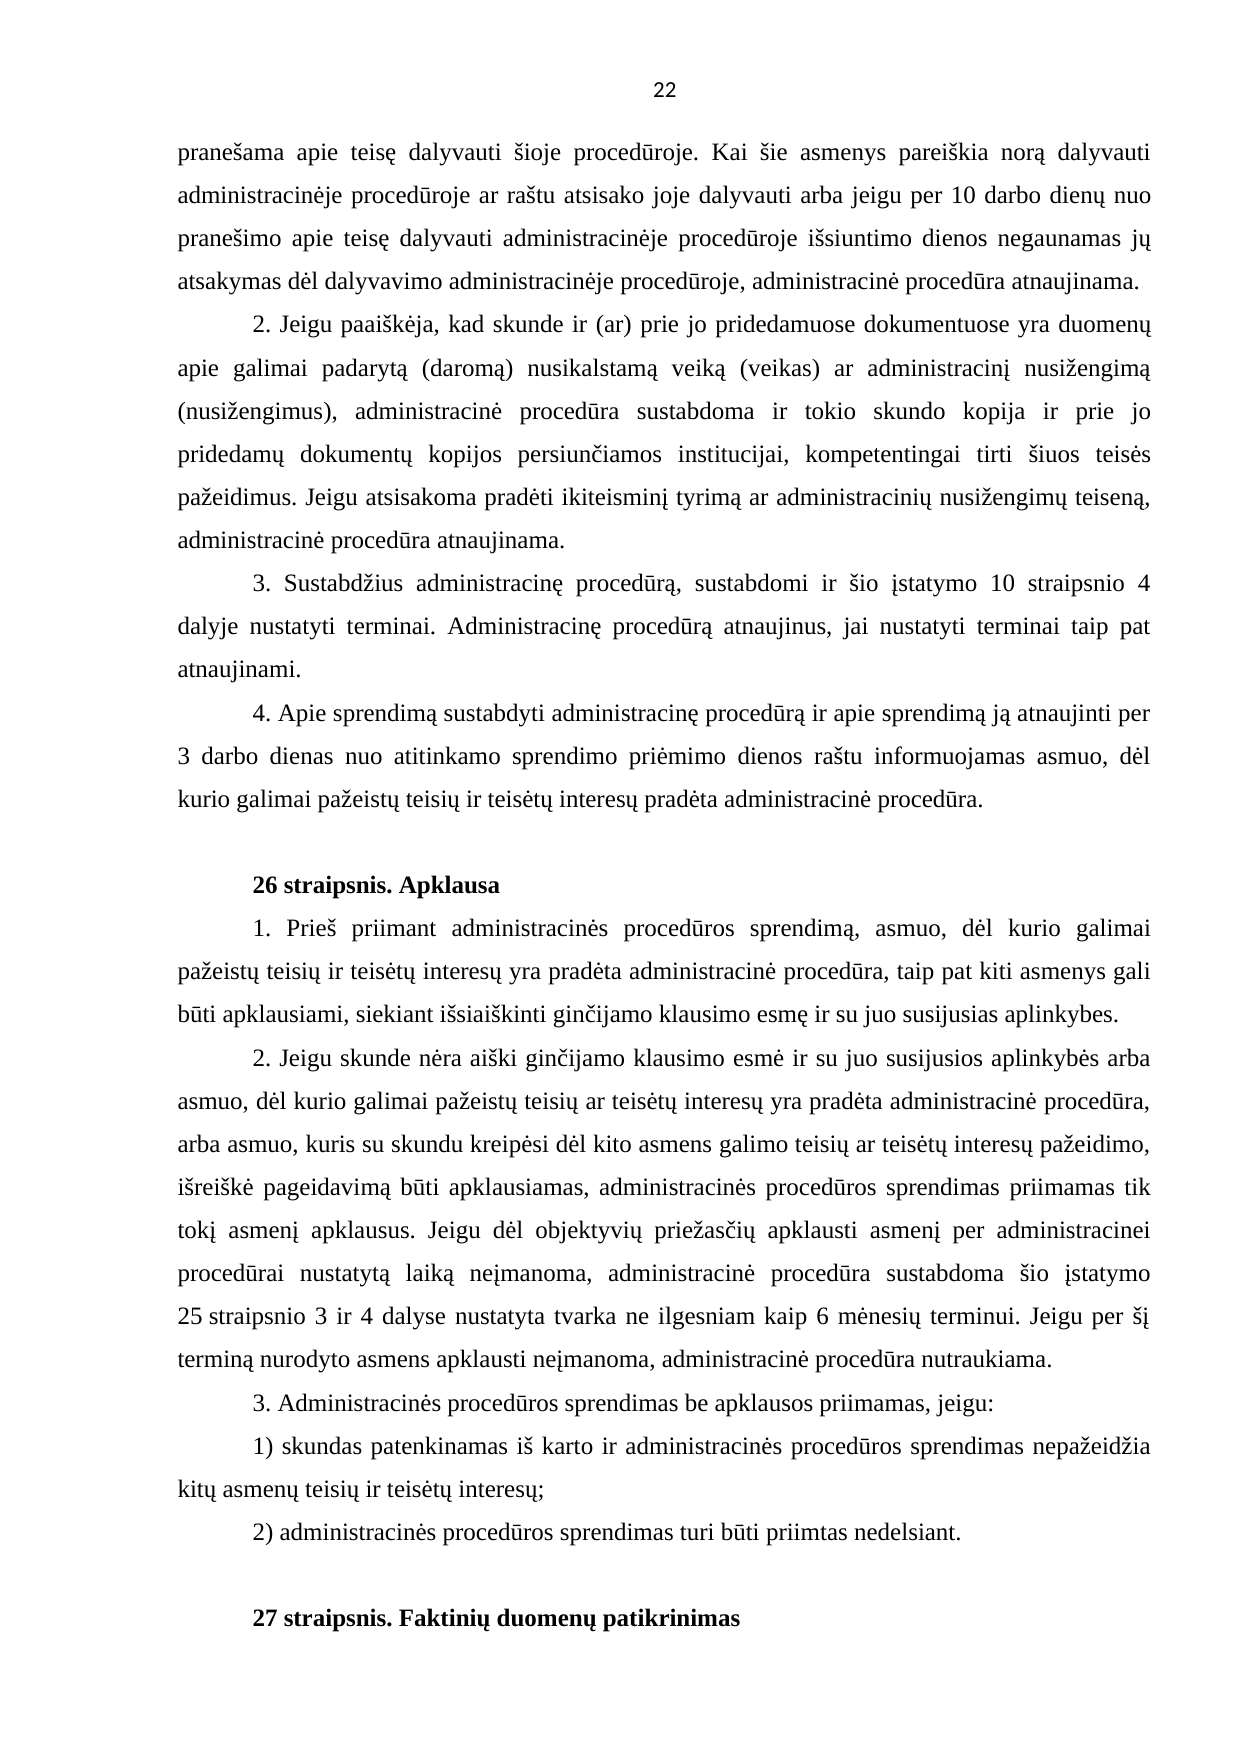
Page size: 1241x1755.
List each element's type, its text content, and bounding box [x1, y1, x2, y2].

text pranešama apie teisę dalyvauti šioje procedūroje. Kai šie asmenys pareiškia norą dalyvauti administracinėje procedūroje ar raštu atsisako joje dalyvauti arba jeigu per 10 darbo dienų nuo pranešimo apie teisę dalyvauti administracinėje procedūroje išsiuntimo dienos negaunamas jų atsakymas dėl dalyvavimo administracinėje procedūroje, administracinė procedūra atnaujinama. [177, 137, 1152, 295]
text 1. Prieš priimant administracinės procedūros sprendimą, asmuo, dėl kurio galimai pažeistų teisių ir teisėtų interesų yra pradėta administracinė procedūra, taip pat kiti asmenys gali būti apklausiami, siekiant išsiaiškinti ginčijamo klausimo esmę ir su juo susijusias aplinkybes. [177, 913, 1152, 1028]
text 4. Apie sprendimą sustabdyti administracinę procedūrą ir apie sprendimą ją atnaujinti per 3 darbo dienas nuo atitinkamo sprendimo priėmimo dienos raštu informuojamas asmuo, dėl kurio galimai pažeistų teisių ir teisėtų interesų pradėta administracinė procedūra. [177, 698, 1152, 813]
text 1) skundas patenkinamas iš karto ir administracinės procedūros sprendimas nepažeidžia kitų asmenų teisių ir teisėtų interesų; [177, 1431, 1152, 1503]
text 3. Sustabdžius administracinę procedūrą, sustabdomi ir šio įstatymo 10 straipsnio 4 dalyje nustatyti terminai. Administracinę procedūrą atnaujinus, jai nustatyti terminai taip pat atnaujinami. [177, 568, 1152, 683]
text 26 straipsnis. Apklausa [177, 870, 1152, 899]
text 2. Jeigu skunde nėra aiški ginčijamo klausimo esmė ir su juo susijusios aplinkybės arba asmuo, dėl kurio galimai pažeistų teisių ar teisėtų interesų yra pradėta administracinė procedūra, arba asmuo, kuris su skundu kreipėsi dėl kito asmens galimo teisių ar teisėtų interesų pažeidimo, išreiškė pageidavimą būti apklausiamas, administracinės procedūros sprendimas priimamas tik tokį asmenį apklausus. Jeigu dėl objektyvių priežasčių apklausti asmenį per administracinei procedūrai nustatytą laiką neįmanoma, administracinė procedūra sustabdoma šio įstatymo 25 straipsnio 3 ir 4 dalyse nustatyta tvarka ne ilgesniam kaip 6 mėnesių terminui. Jeigu per šį terminą nurodyto asmens apklausti neįmanoma, administracinė procedūra nutraukiama. [177, 1043, 1152, 1373]
text 27 straipsnis. Faktinių duomenų patikrinimas [177, 1603, 1152, 1632]
text 2. Jeigu paaiškėja, kad skunde ir (ar) prie jo pridedamuose dokumentuose yra duomenų apie galimai padarytą (daromą) nusikalstamą veiką (veikas) ar administracinį nusižengimą (nusižengimus), administracinė procedūra sustabdoma ir tokio skundo kopija ir prie jo pridedamų dokumentų kopijos persiunčiamos institucijai, kompetentingai tirti šiuos teisės pažeidimus. Jeigu atsisakoma pradėti ikiteisminį tyrimą ar administracinių nusižengimų teiseną, administracinė procedūra atnaujinama. [177, 309, 1152, 554]
text 3. Administracinės procedūros sprendimas be apklausos priimamas, jeigu: [177, 1388, 1152, 1416]
text 2) administracinės procedūros sprendimas turi būti priimtas nedelsiant. [177, 1517, 1152, 1546]
